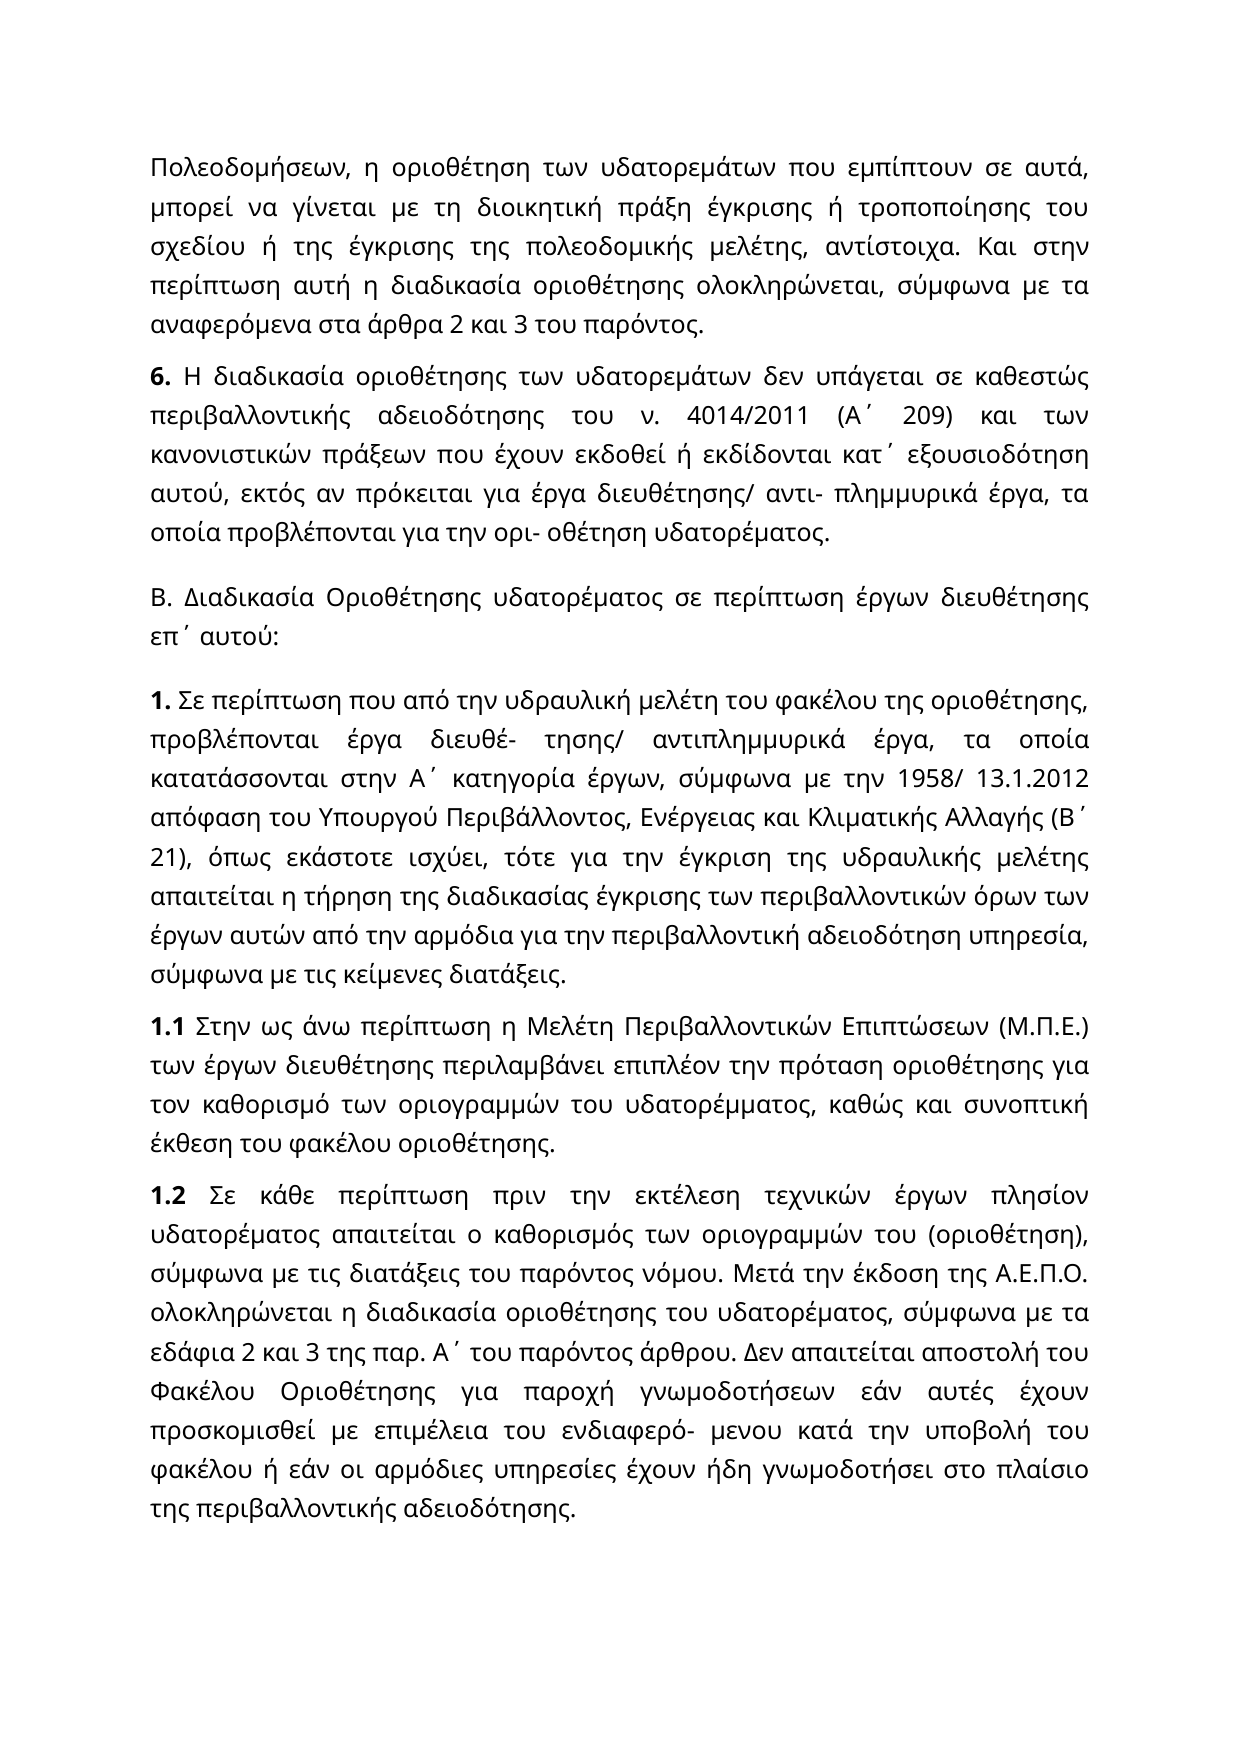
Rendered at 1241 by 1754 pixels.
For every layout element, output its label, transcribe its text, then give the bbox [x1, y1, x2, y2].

text Β. Διαδικασία Οριοθέτησης υδατορέματος σε περίπτωση έργων διευθέτησης επ΄ αυτού: [150, 579, 1090, 652]
text 1. Σε περίπτωση που από την υδραυλική μελέτη του φακέλου της οριοθέτησης, προβλέπονται έργα διευθέ- τησης/ αντιπλημμυρικά έργα, τα οποία κατατάσσονται στην Α΄ κατηγορία έργων, σύμφωνα με την 1958/ 13.1.2012 απόφαση του Υπουργού Περιβάλλοντος, Ενέργειας και Κλιματικής Αλλαγής (Β΄ 21), όπως εκάστοτε ισχύει, τότε για την έγκριση της υδραυλικής μελέτης απαιτείται η τήρηση της διαδικασίας έγκρισης των περιβαλλοντικών όρων των έργων αυτών από την αρμόδια για την περιβαλλοντική αδειοδότηση υπηρεσία, σύμφωνα με τις κείμενες διατάξεις. [150, 682, 1090, 991]
text Πολεοδομήσεων, η οριοθέτηση των υδατορεμάτων που εμπίπτουν σε αυτά, μπορεί να γίνεται με τη διοικητική πράξη έγκρισης ή τροποποίησης του σχεδίου ή της έγκρισης της πολεοδομικής μελέτης, αντίστοιχα. Και στην περίπτωση αυτή η διαδικασία οριοθέτησης ολοκληρώνεται, σύμφωνα με τα αναφερόμενα στα άρθρα 2 και 3 του παρόντος. [150, 150, 1090, 341]
text 1.1 Στην ως άνω περίπτωση η Μελέτη Περιβαλλοντικών Επιπτώσεων (Μ.Π.Ε.) των έργων διευθέτησης περιλαμβάνει επιπλέον την πρόταση οριοθέτησης για τον καθορισμό των οριογραμμών του υδατορέμματος, καθώς και συνοπτική έκθεση του φακέλου οριοθέτησης. [150, 1008, 1090, 1160]
text 1.2 Σε κάθε περίπτωση πριν την εκτέλεση τεχνικών έργων πλησίον υδατορέματος απαιτείται ο καθορισμός των οριογραμμών του (οριοθέτηση), σύμφωνα με τις διατάξεις του παρόντος νόμου. Μετά την έκδοση της Α.Ε.Π.Ο. ολοκληρώνεται η διαδικασία οριοθέτησης του υδατορέματος, σύμφωνα με τα εδάφια 2 και 3 της παρ. Α΄ του παρόντος άρθρου. Δεν απαιτείται αποστολή του Φακέλου Οριοθέτησης για παροχή γνωμοδοτήσεων εάν αυτές έχουν προσκομισθεί με επιμέλεια του ενδιαφερό- μενου κατά την υποβολή του φακέλου ή εάν οι αρμόδιες υπηρεσίες έχουν ήδη γνωμοδοτήσει στο πλαίσιο της περιβαλλοντικής αδειοδότησης. [150, 1177, 1090, 1525]
text 6. Η διαδικασία οριοθέτησης των υδατορεμάτων δεν υπάγεται σε καθεστώς περιβαλλοντικής αδειοδότησης του ν. 4014/2011 (Α΄ 209) και των κανονιστικών πράξεων που έχουν εκδοθεί ή εκδίδονται κατ΄ εξουσιοδότηση αυτού, εκτός αν πρόκειται για έργα διευθέτησης/ αντι- πλημμυρικά έργα, τα οποία προβλέπονται για την ορι- οθέτηση υδατορέματος. [150, 358, 1090, 549]
